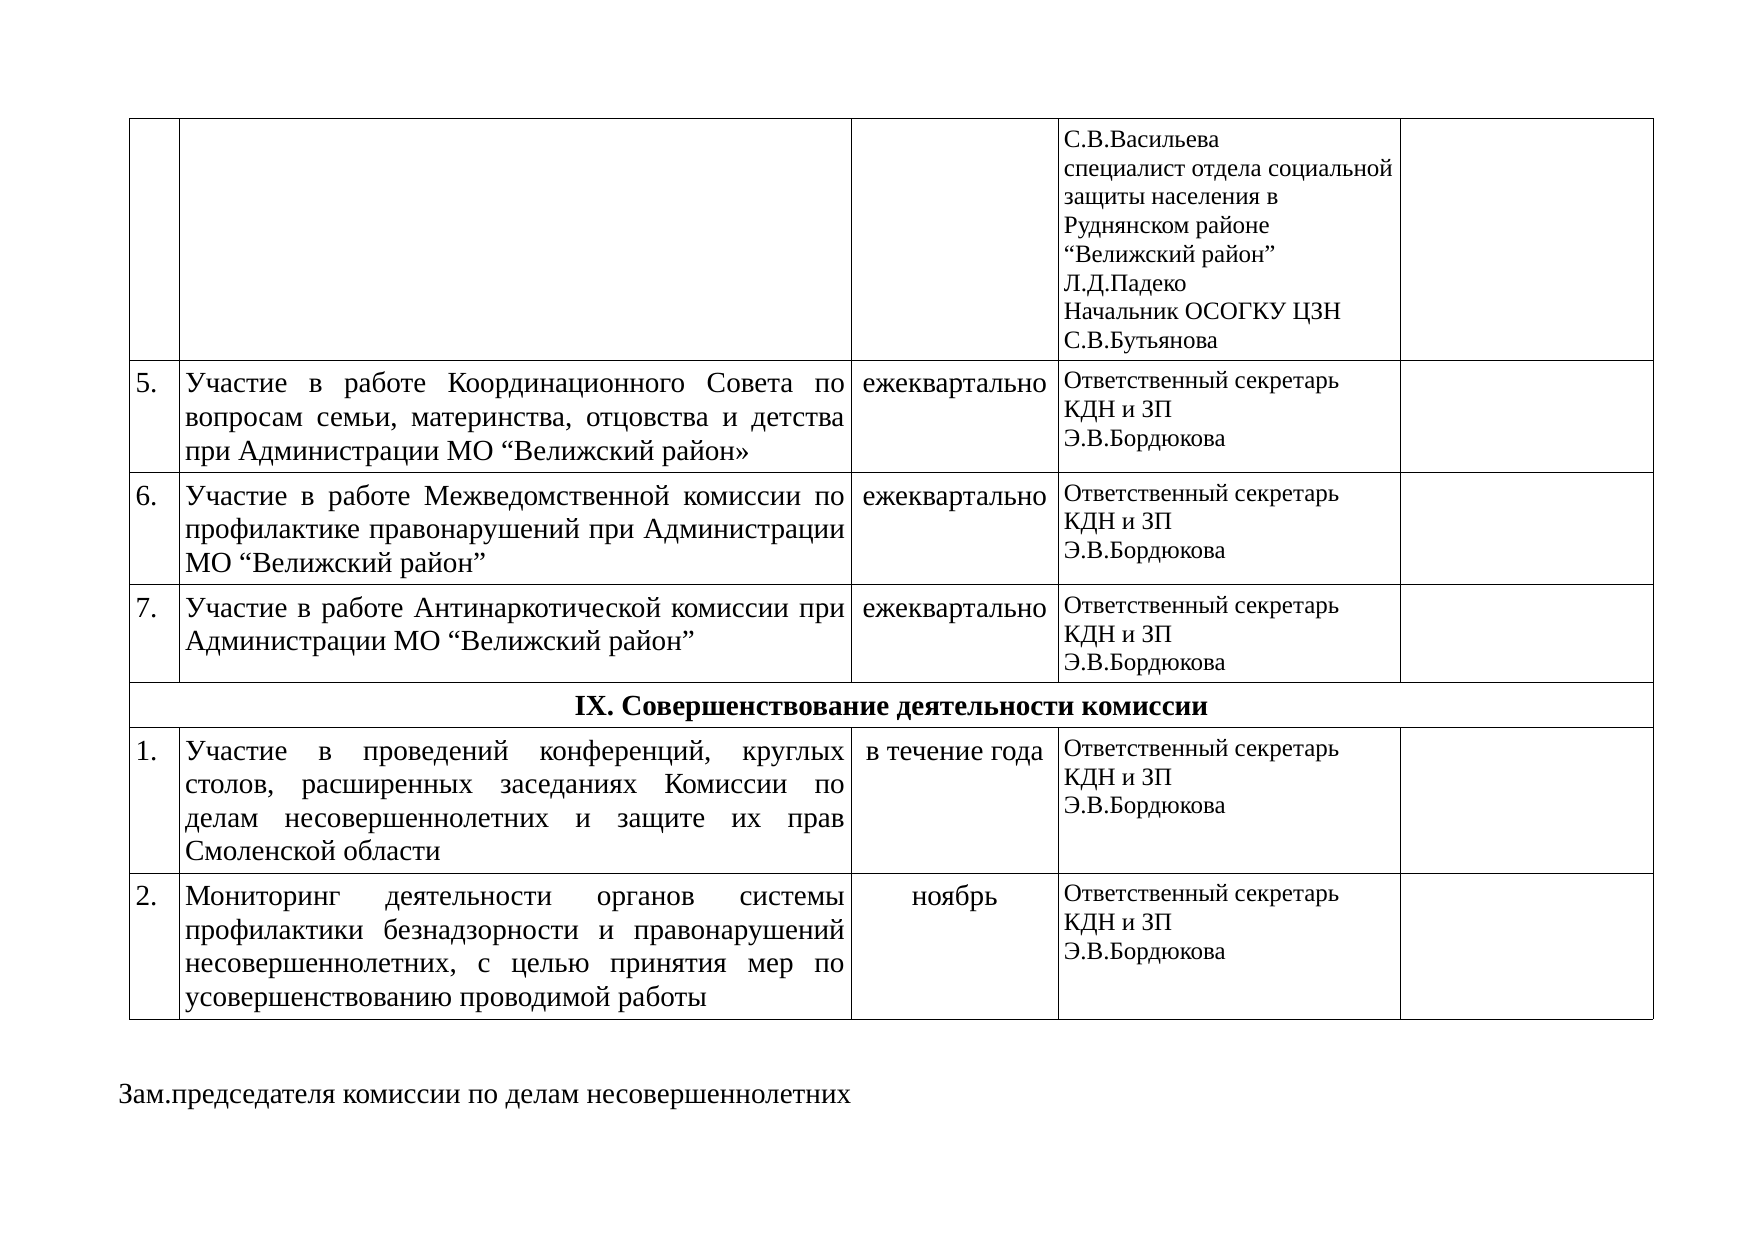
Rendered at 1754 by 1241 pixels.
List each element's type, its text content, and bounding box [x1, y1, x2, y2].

table_cell Участие в проведений конференций, круглых столов, расширенных заседаниях Комиссии по делам несовершеннолетних и защите их прав Смоленской области [180, 728, 851, 873]
table_cell Ответственный секретарь КДН и ЗП Э.В.Бордюкова [1059, 473, 1400, 584]
table_cell Ответственный секретарь КДН и ЗП Э.В.Бордюкова [1059, 874, 1400, 1018]
table_cell Участие в работе Межведомственной комиссии по профилактике правонарушений при Администрации МО “Велижский район” [180, 473, 851, 584]
table_cell в течение года [852, 728, 1058, 873]
table_cell 1. [130, 728, 179, 873]
table_cell [130, 119, 179, 360]
table_cell [1401, 728, 1653, 873]
text Зам.председателя комиссии по делам несовершеннолетних [118, 1076, 1636, 1109]
table_cell ежеквартально [852, 473, 1058, 584]
table_cell [1401, 361, 1653, 472]
table_cell Мониторинг деятельности органов системы профилактики безнадзорности и правонарушений несовершеннолетних, с целью принятия мер по усовершенствованию проводимой работы [180, 874, 851, 1018]
table_cell [1401, 473, 1653, 584]
table_cell ноябрь [852, 874, 1058, 1018]
table_cell [1401, 585, 1653, 682]
table_cell [1401, 874, 1653, 1018]
table_cell IX. Совершенствование деятельности комиссии [130, 683, 1653, 727]
table_cell С.В.Васильева специалист отдела социальной защиты населения в Руднянском районе “Велижский район” Л.Д.Падеко Начальник ОСОГКУ ЦЗН С.В.Бутьянова [1059, 119, 1400, 360]
table_cell Ответственный секретарь КДН и ЗП Э.В.Бордюкова [1059, 728, 1400, 873]
table_cell [1401, 119, 1653, 360]
table_cell 7. [130, 585, 179, 682]
table_cell [852, 119, 1058, 360]
table_cell ежеквартально [852, 361, 1058, 472]
table_cell [180, 119, 851, 360]
table_cell 6. [130, 473, 179, 584]
table_cell Ответственный секретарь КДН и ЗП Э.В.Бордюкова [1059, 585, 1400, 682]
table_cell ежеквартально [852, 585, 1058, 682]
table_cell Участие в работе Координационного Совета по вопросам семьи, материнства, отцовства и детства при Администрации МО “Велижский район» [180, 361, 851, 472]
table_cell Ответственный секретарь КДН и ЗП Э.В.Бордюкова [1059, 361, 1400, 472]
table_cell Участие в работе Антинаркотической комиссии при Администрации МО “Велижский район” [180, 585, 851, 682]
table_cell 5. [130, 361, 179, 472]
table_cell 2. [130, 874, 179, 1018]
